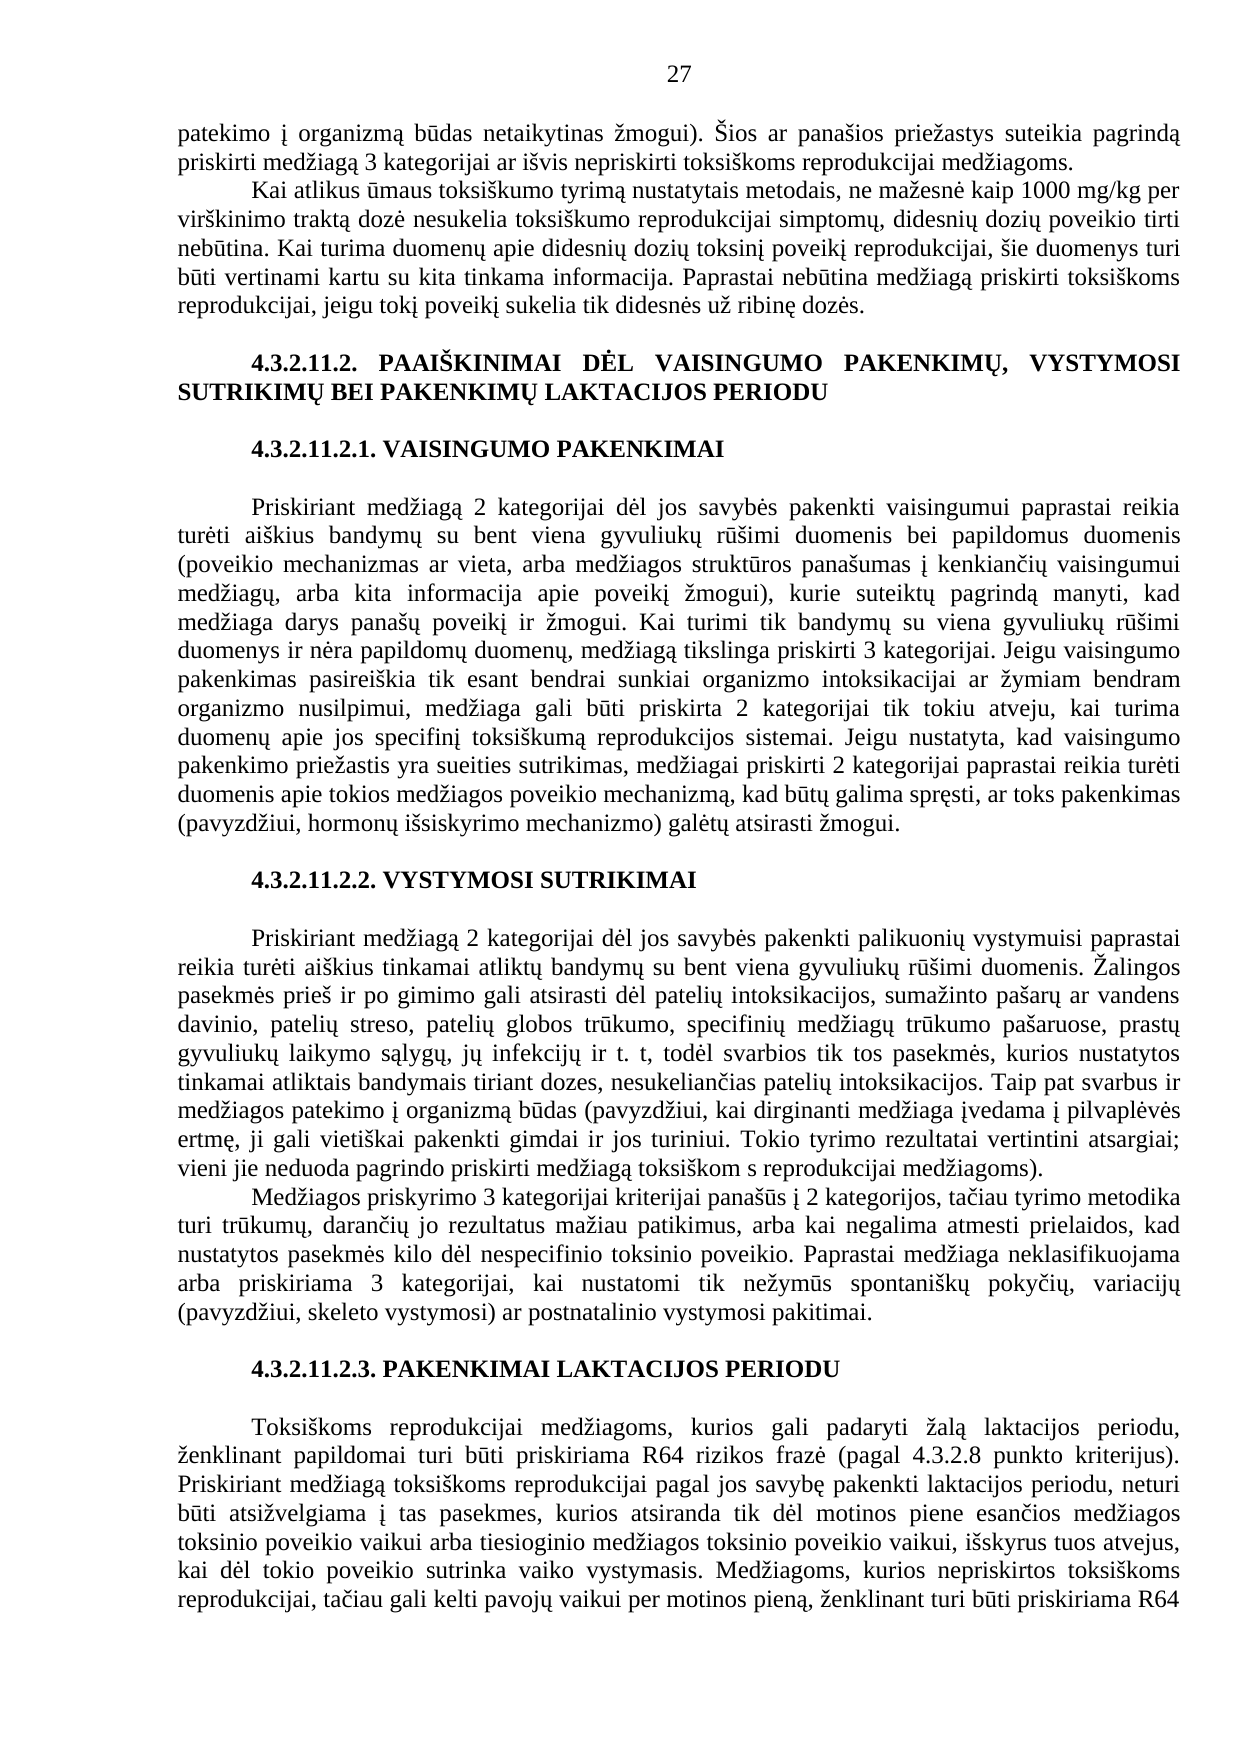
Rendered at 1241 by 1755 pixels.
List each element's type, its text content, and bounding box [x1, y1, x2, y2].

text Priskiriant medžiagą 2 kategorijai dėl jos savybės pakenkti palikuonių vystymuisi paprastai reikia turėti aiškius tinkamai atliktų bandymų su bent viena gyvuliukų rūšimi duomenis. Žalingos pasekmės prieš ir po gimimo gali atsirasti dėl patelių intoksikacijos, sumažinto pašarų ar vandens davinio, patelių streso, patelių globos trūkumo, specifinių medžiagų trūkumo pašaruose, prastų gyvuliukų laikymo sąlygų, jų infekcijų ir t. t, todėl svarbios tik tos pasekmės, kurios nustatytos tinkamai atliktais bandymais tiriant dozes, nesukeliančias patelių intoksikacijos. Taip pat svarbus ir medžiagos patekimo į organizmą būdas (pavyzdžiui, kai dirginanti medžiaga įvedama į pilvaplėvės ertmę, ji gali vietiškai pakenkti gimdai ir jos turiniui. Tokio tyrimo rezultatai vertintini atsargiai; vieni jie neduoda pagrindo priskirti medžiagą toksiškom s reprodukcijai medžiagoms). [177, 923, 1181, 1182]
text Medžiagos priskyrimo 3 kategorijai kriterijai panašūs į 2 kategorijos, tačiau tyrimo metodika turi trūkumų, darančių jo rezultatus mažiau patikimus, arba kai negalima atmesti prielaidos, kad nustatytos pasekmės kilo dėl nespecifinio toksinio poveikio. Paprastai medžiaga neklasifikuojama arba priskiriama 3 kategorijai, kai nustatomi tik nežymūs spontaniškų pokyčių, variacijų (pavyzdžiui, skeleto vystymosi) ar postnatalinio vystymosi pakitimai. [177, 1182, 1181, 1326]
text 4.3.2.11.2.1. VAISINGUMO PAKENKIMAI [177, 434, 1181, 463]
text 4.3.2.11.2. PAAIŠKINIMAI DĖL VAISINGUMO PAKENKIMŲ, VYSTYMOSI SUTRIKIMŲ BEI PAKENKIMŲ LAKTACIJOS PERIODU [177, 348, 1181, 406]
text Priskiriant medžiagą 2 kategorijai dėl jos savybės pakenkti vaisingumui paprastai reikia turėti aiškius bandymų su bent viena gyvuliukų rūšimi duomenis bei papildomus duomenis (poveikio mechanizmas ar vieta, arba medžiagos struktūros panašumas į kenkiančių vaisingumui medžiagų, arba kita informacija apie poveikį žmogui), kurie suteiktų pagrindą manyti, kad medžiaga darys panašų poveikį ir žmogui. Kai turimi tik bandymų su viena gyvuliukų rūšimi duomenys ir nėra papildomų duomenų, medžiagą tikslinga priskirti 3 kategorijai. Jeigu vaisingumo pakenkimas pasireiškia tik esant bendrai sunkiai organizmo intoksikacijai ar žymiam bendram organizmo nusilpimui, medžiaga gali būti priskirta 2 kategorijai tik tokiu atveju, kai turima duomenų apie jos specifinį toksiškumą reprodukcijos sistemai. Jeigu nustatyta, kad vaisingumo pakenkimo priežastis yra sueities sutrikimas, medžiagai priskirti 2 kategorijai paprastai reikia turėti duomenis apie tokios medžiagos poveikio mechanizmą, kad būtų galima spręsti, ar toks pakenkimas (pavyzdžiui, hormonų išsiskyrimo mechanizmo) galėtų atsirasti žmogui. [177, 492, 1181, 837]
text patekimo į organizmą būdas netaikytinas žmogui). Šios ar panašios priežastys suteikia pagrindą priskirti medžiagą 3 kategorijai ar išvis nepriskirti toksiškoms reprodukcijai medžiagoms. [177, 118, 1181, 176]
text Kai atlikus ūmaus toksiškumo tyrimą nustatytais metodais, ne mažesnė kaip 1000 mg/kg per virškinimo traktą dozė nesukelia toksiškumo reprodukcijai simptomų, didesnių dozių poveikio tirti nebūtina. Kai turima duomenų apie didesnių dozių toksinį poveikį reprodukcijai, šie duomenys turi būti vertinami kartu su kita tinkama informacija. Paprastai nebūtina medžiagą priskirti toksiškoms reprodukcijai, jeigu tokį poveikį sukelia tik didesnės už ribinę dozės. [177, 176, 1181, 319]
text Toksiškoms reprodukcijai medžiagoms, kurios gali padaryti žalą laktacijos periodu, ženklinant papildomai turi būti priskiriama R64 rizikos frazė (pagal 4.3.2.8 punkto kriterijus). Priskiriant medžiagą toksiškoms reprodukcijai pagal jos savybę pakenkti laktacijos periodu, neturi būti atsižvelgiama į tas pasekmes, kurios atsiranda tik dėl motinos piene esančios medžiagos toksinio poveikio vaikui arba tiesioginio medžiagos toksinio poveikio vaikui, išskyrus tuos atvejus, kai dėl tokio poveikio sutrinka vaiko vystymasis. Medžiagoms, kurios nepriskirtos toksiškoms reprodukcijai, tačiau gali kelti pavojų vaikui per motinos pieną, ženklinant turi būti priskiriama R64 [177, 1412, 1181, 1613]
text 4.3.2.11.2.2. VYSTYMOSI SUTRIKIMAI [177, 866, 1181, 894]
text 4.3.2.11.2.3. PAKENKIMAI LAKTACIJOS PERIODU [177, 1354, 1181, 1383]
